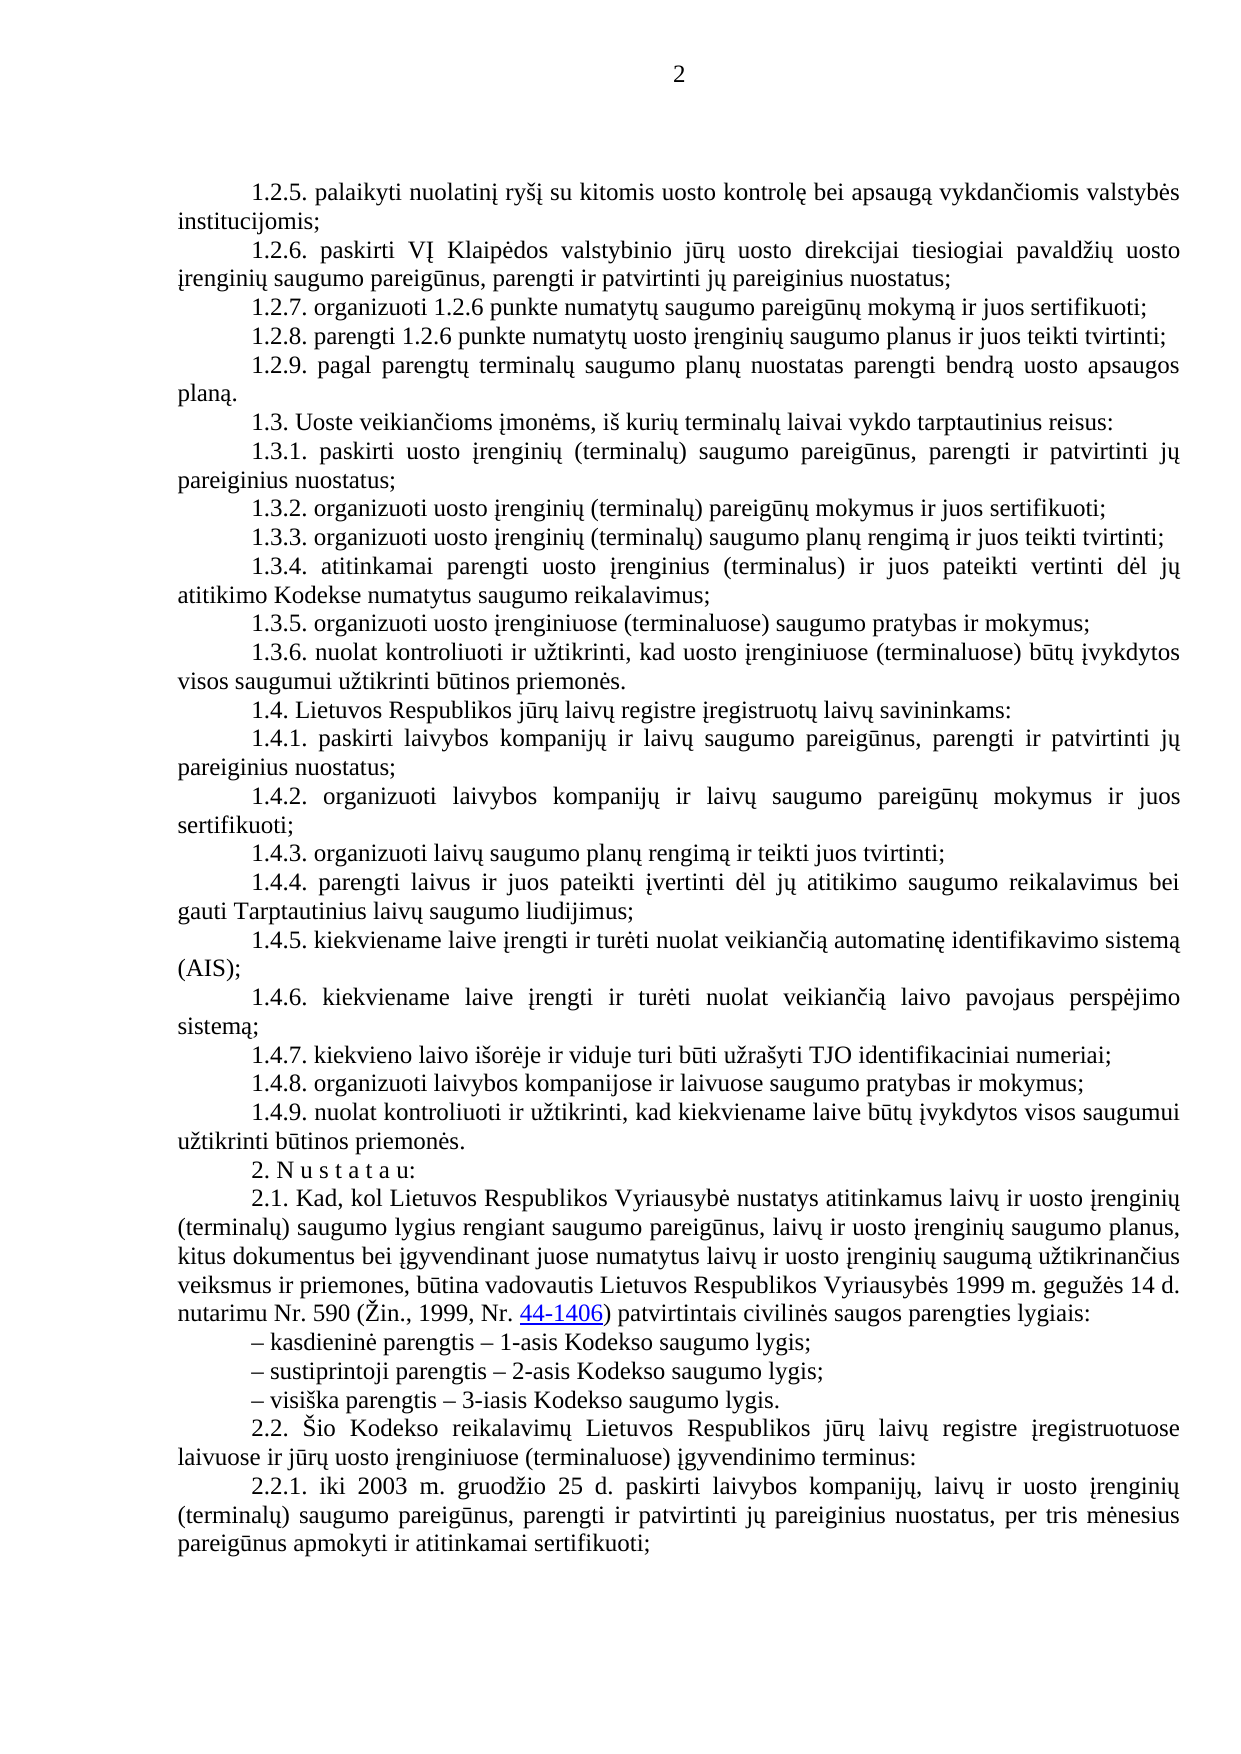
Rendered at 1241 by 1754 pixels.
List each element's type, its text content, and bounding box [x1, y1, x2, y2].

text 1.2.9. pagal parengtų terminalų saugumo planų nuostatas parengti bendrą uosto apsaugos planą. [177, 350, 1181, 407]
text 1.3.1. paskirti uosto įrenginių (terminalų) saugumo pareigūnus, parengti ir patvirtinti jų pareiginius nuostatus; [177, 436, 1181, 493]
text 1.2.8. parengti 1.2.6 punkte numatytų uosto įrenginių saugumo planus ir juos teikti tvirtinti; [177, 321, 1181, 350]
text 1.4.2. organizuoti laivybos kompanijų ir laivų saugumo pareigūnų mokymus ir juos sertifikuoti; [177, 781, 1181, 838]
text 1.4.9. nuolat kontroliuoti ir užtikrinti, kad kiekviename laive būtų įvykdytos visos saugumui užtikrinti būtinos priemonės. [177, 1097, 1181, 1155]
text 1.3.5. organizuoti uosto įrenginiuose (terminaluose) saugumo pratybas ir mokymus; [177, 608, 1181, 637]
text – sustiprintoji parengtis – 2-asis Kodekso saugumo lygis; [177, 1356, 1181, 1385]
text 1.3.4. atitinkamai parengti uosto įrenginius (terminalus) ir juos pateikti vertinti dėl jų atitikimo Kodekse numatytus saugumo reikalavimus; [177, 551, 1181, 608]
text 2.1. Kad, kol Lietuvos Respublikos Vyriausybė nustatys atitinkamus laivų ir uosto įrenginių (terminalų) saugumo lygius rengiant saugumo pareigūnus, laivų ir uosto įrenginių saugumo planus, kitus dokumentus bei įgyvendinant juose numatytus laivų ir uosto įrenginių saugumą užtikrinančius veiksmus ir priemones, būtina vadovautis Lietuvos Respublikos Vyriausybės 1999 m. gegužės 14 d. nutarimu Nr. 590 (Žin., 1999, Nr. 44-1406) patvirtintais civilinės saugos parengties lygiais: [177, 1183, 1181, 1327]
text 1.3. Uoste veikiančioms įmonėms, iš kurių terminalų laivai vykdo tarptautinius reisus: [177, 407, 1181, 436]
text 1.3.3. organizuoti uosto įrenginių (terminalų) saugumo planų rengimą ir juos teikti tvirtinti; [177, 522, 1181, 551]
text 2.2.1. iki 2003 m. gruodžio 25 d. paskirti laivybos kompanijų, laivų ir uosto įrenginių (terminalų) saugumo pareigūnus, parengti ir patvirtinti jų pareiginius nuostatus, per tris mėnesius pareigūnus apmokyti ir atitinkamai sertifikuoti; [177, 1471, 1181, 1557]
text 1.3.6. nuolat kontroliuoti ir užtikrinti, kad uosto įrenginiuose (terminaluose) būtų įvykdytos visos saugumui užtikrinti būtinos priemonės. [177, 637, 1181, 695]
text 1.4.4. parengti laivus ir juos pateikti įvertinti dėl jų atitikimo saugumo reikalavimus bei gauti Tarptautinius laivų saugumo liudijimus; [177, 867, 1181, 925]
text – kasdieninė parengtis – 1-asis Kodekso saugumo lygis; [177, 1327, 1181, 1356]
text 1.2.7. organizuoti 1.2.6 punkte numatytų saugumo pareigūnų mokymą ir juos sertifikuoti; [177, 292, 1181, 321]
text 1.2.6. paskirti VĮ Klaipėdos valstybinio jūrų uosto direkcijai tiesiogiai pavaldžių uosto įrenginių saugumo pareigūnus, parengti ir patvirtinti jų pareiginius nuostatus; [177, 235, 1181, 292]
text 1.4. Lietuvos Respublikos jūrų laivų registre įregistruotų laivų savininkams: [177, 695, 1181, 723]
text – visiška parengtis – 3-iasis Kodekso saugumo lygis. [177, 1385, 1181, 1413]
text 1.4.6. kiekviename laive įrengti ir turėti nuolat veikiančią laivo pavojaus perspėjimo sistemą; [177, 982, 1181, 1040]
text 1.4.7. kiekvieno laivo išorėje ir viduje turi būti užrašyti TJO identifikaciniai numeriai; [177, 1040, 1181, 1068]
text 1.4.5. kiekviename laive įrengti ir turėti nuolat veikiančią automatinę identifikavimo sistemą (AIS); [177, 925, 1181, 982]
text 1.2.5. palaikyti nuolatinį ryšį su kitomis uosto kontrolę bei apsaugą vykdančiomis valstybės institucijomis; [177, 177, 1181, 235]
text 1.4.1. paskirti laivybos kompanijų ir laivų saugumo pareigūnus, parengti ir patvirtinti jų pareiginius nuostatus; [177, 723, 1181, 781]
text 2. Nustatau: [177, 1155, 1181, 1183]
text 1.4.8. organizuoti laivybos kompanijose ir laivuose saugumo pratybas ir mokymus; [177, 1068, 1181, 1097]
text 1.3.2. organizuoti uosto įrenginių (terminalų) pareigūnų mokymus ir juos sertifikuoti; [177, 493, 1181, 522]
text 2.2. Šio Kodekso reikalavimų Lietuvos Respublikos jūrų laivų registre įregistruotuose laivuose ir jūrų uosto įrenginiuose (terminaluose) įgyvendinimo terminus: [177, 1413, 1181, 1471]
text 1.4.3. organizuoti laivų saugumo planų rengimą ir teikti juos tvirtinti; [177, 838, 1181, 867]
